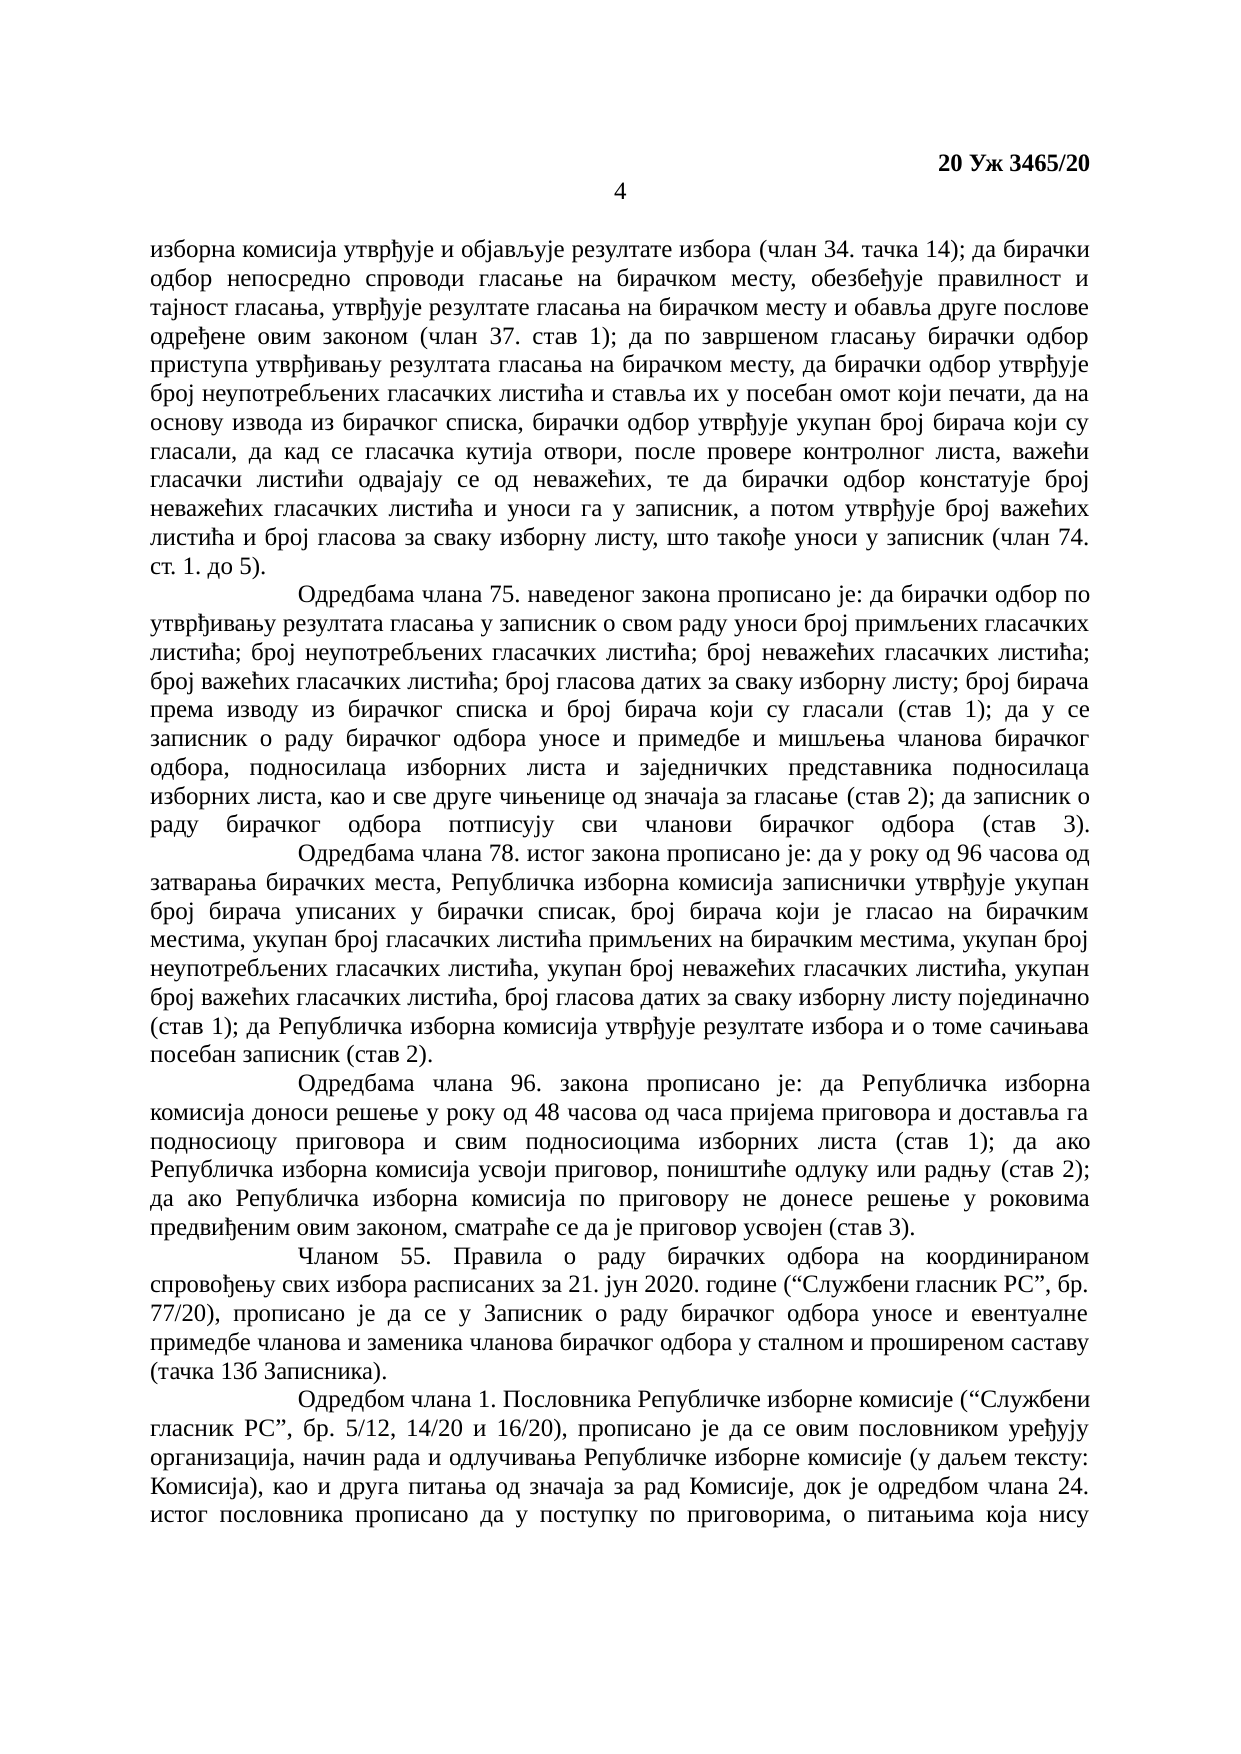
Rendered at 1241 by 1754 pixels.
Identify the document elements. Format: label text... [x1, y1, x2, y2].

text Одредбом члана 1. Пословника Републичке изборне комисије (“Службени гласник РС”, бр. 5/12, 14/20 и 16/20), прописано је да се овим пословником уређују организација, начин рада и одлучивања Републичке изборне комисије (у даљем тексту: Комисија), као и друга питања од значаја за рад Комисије, док је одредбом члана 24. истог пословника прописано да у поступку по приговорима, о питањима која нису [150, 1384, 1090, 1528]
text Чланом 55. Правила о раду бирачких одбора на координираном спровођењу свих избора расписаних за 21. јун 2020. године (“Службени гласник РС”, бр. 77/20), прописано је да се у Записник о раду бирачког одбора уносе и евентуалне примедбе чланова и заменика чланова бирачког одбора у сталном и проширеном саставу (тачка 13б Записника). [150, 1241, 1090, 1384]
text Одредбама члана 75. наведеног закона прописано је: да бирачки одбор по утврђивању резултата гласања у записник о свом раду уноси број примљених гласачких листића; број неупотребљених гласачких листића; број неважећих гласачких листића; број важећих гласачких листића; број гласова датих за сваку изборну листу; број бирача према изводу из бирачког списка и број бирача који су гласали (став 1); да у се записник о раду бирачког одбора уносе и примедбе и мишљења чланова бирачког одбора, подносилаца изборних листа и заједничких представника подносилаца изборних листа, као и све друге чињенице од значаја за гласање (став 2); да записник о раду бирачког одбора потписују сви чланови бирачког одбора (став 3). Одредбама члана 78. истог закона прописано је: да у року од 96 часова од затварања бирачких места, Републичка изборна комисија записнички утврђује укупан број бирача уписаних у бирачки списак, број бирача који је гласао на бирачким местима, укупан број гласачких листића примљених на бирачким местима, укупан број неупотребљених гласачких листића, укупан број неважећих гласачких листића, укупан број важећих гласачких листића, број гласова датих за сваку изборну листу појединачно (став 1); да Републичка изборна комисија утврђује резултате избора и о томе сачињава посебан записник (став 2). [150, 579, 1090, 1068]
text изборна комисија утврђује и објављује резултате избора (члан 34. тачка 14); да бирачки одбор непосредно спроводи гласање на бирачком месту, обезбеђује правилност и тајност гласања, утврђује резултате гласања на бирачком месту и обавља друге послове одређене овим законом (члан 37. став 1); да по завршеном гласању бирачки одбор приступа утврђивању резултата гласања на бирачком месту, да бирачки одбор утврђује број неупотребљених гласачких листића и ставља их у посебан омот који печати, да на основу извода из бирачког списка, бирачки одбор утврђује укупан број бирача који су гласали, да кад се гласачка кутија отвори, после провере контролног листа, важећи гласачки листићи одвајају се од неважећих, те да бирачки одбор констатује број неважећих гласачких листића и уноси га у записник, а потом утврђује број важећих листића и број гласова за сваку изборну листу, што такође уноси у записник (члан 74. ст. 1. до 5). [150, 234, 1090, 579]
text Одредбама члана 96. закона прописано је: да Републичка изборна комисија доноси решење у року од 48 часова од часа пријема приговора и доставља га подносиоцу приговора и свим подносиоцима изборних листа (став 1); да ако Републичка изборна комисија усвоји приговор, поништиће одлуку или радњу (став 2); да ако Републичка изборна комисија по приговору не донесе решење у роковима предвиђеним овим законом, сматраће се да је приговор усвојен (став 3). [150, 1068, 1090, 1241]
